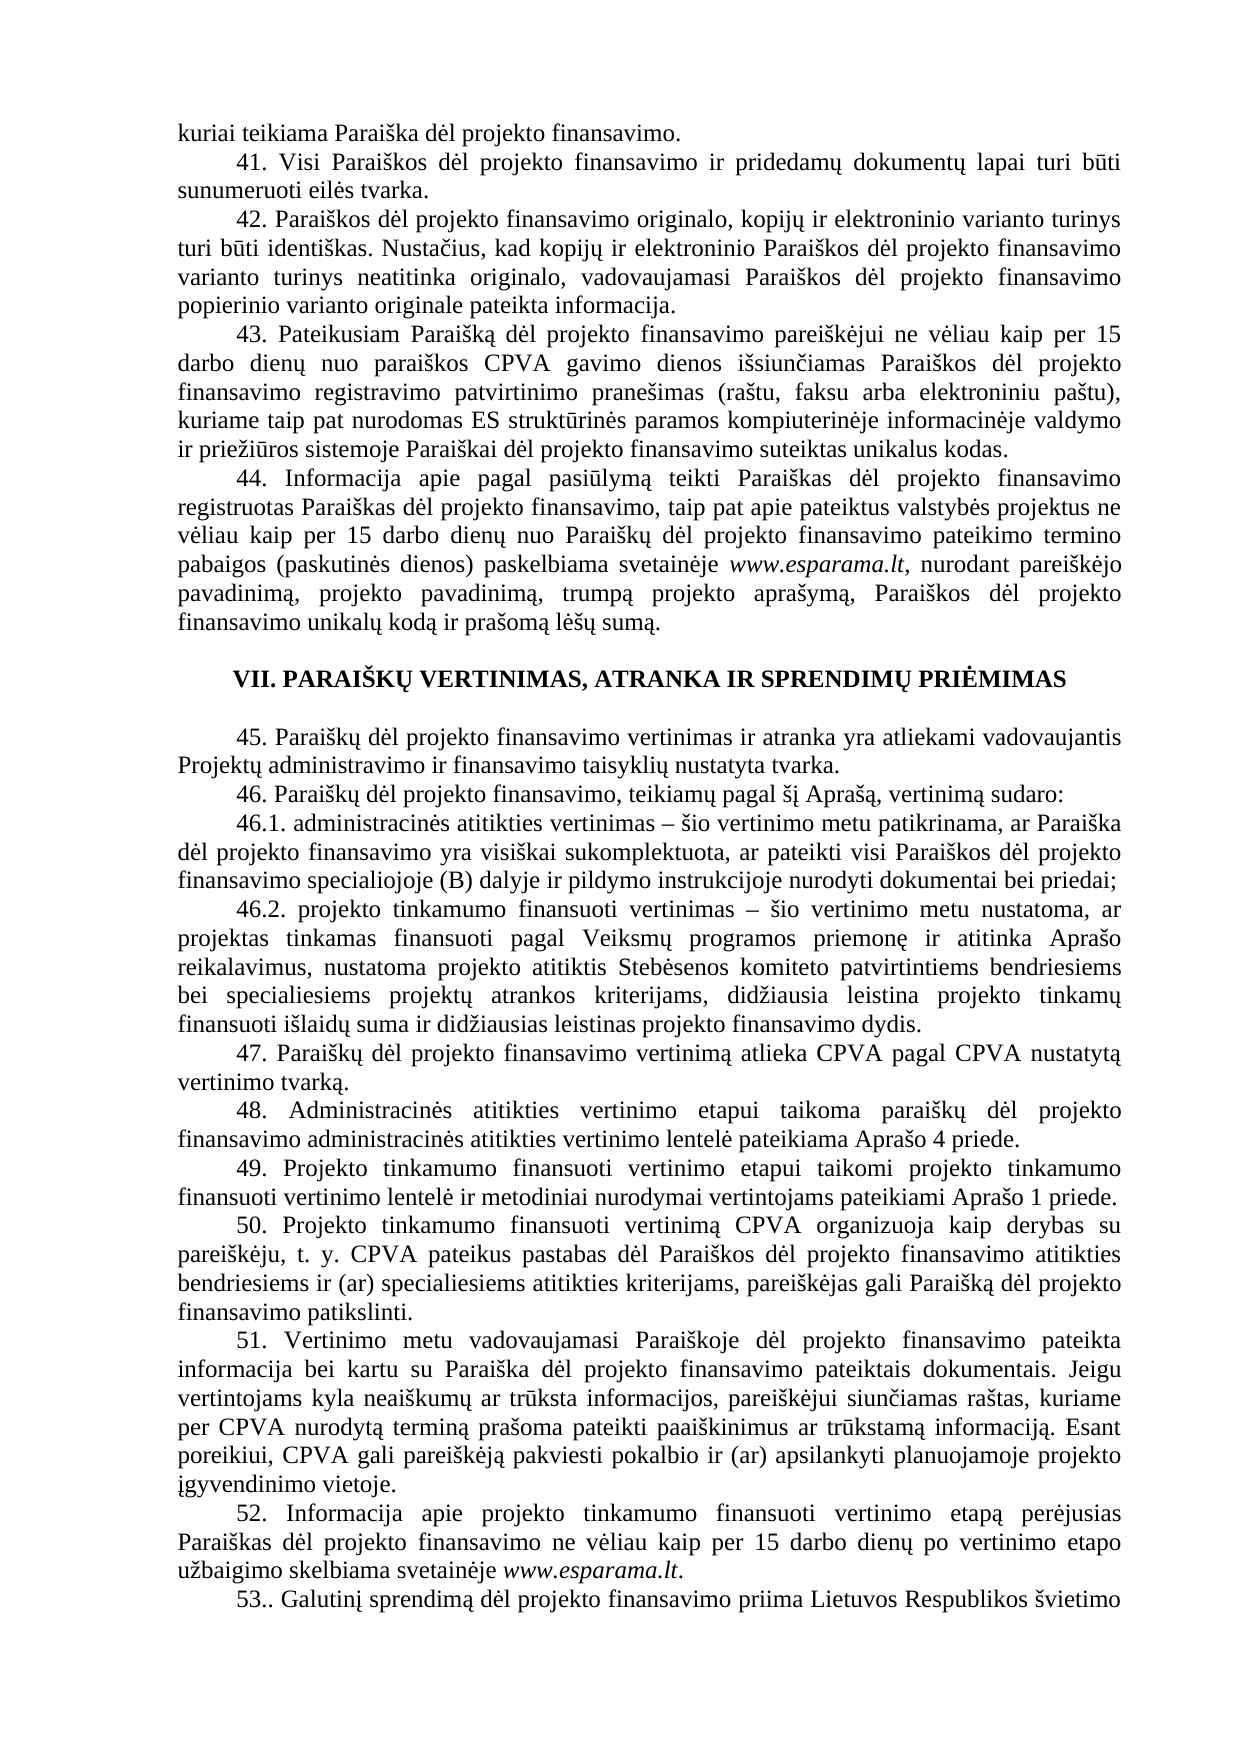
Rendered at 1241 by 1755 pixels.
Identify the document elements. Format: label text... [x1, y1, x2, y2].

text 42. Paraiškos dėl projekto finansavimo originalo, kopijų ir elektroninio varianto turinys turi būti identiškas. Nustačius, kad kopijų ir elektroninio Paraiškos dėl projekto finansavimo varianto turinys neatitinka originalo, vadovaujamasi Paraiškos dėl projekto finansavimo popierinio varianto originale pateikta informacija. [177, 204, 1122, 319]
text 46.2. projekto tinkamumo finansuoti vertinimas – šio vertinimo metu nustatoma, ar projektas tinkamas finansuoti pagal Veiksmų programos priemonę ir atitinka Aprašo reikalavimus, nustatoma projekto atitiktis Stebėsenos komiteto patvirtintiems bendriesiems bei specialiesiems projektų atrankos kriterijams, didžiausia leistina projekto tinkamų finansuoti išlaidų suma ir didžiausias leistinas projekto finansavimo dydis. [177, 894, 1122, 1038]
text 53.. Galutinį sprendimą dėl projekto finansavimo priima Lietuvos Respublikos švietimo [177, 1584, 1122, 1613]
text 48. Administracinės atitikties vertinimo etapui taikoma paraiškų dėl projekto finansavimo administracinės atitikties vertinimo lentelė pateikiama Aprašo 4 priede. [177, 1096, 1122, 1153]
text 52. Informacija apie projekto tinkamumo finansuoti vertinimo etapą perėjusias Paraiškas dėl projekto finansavimo ne vėliau kaip per 15 darbo dienų po vertinimo etapo užbaigimo skelbiama svetainėje www.esparama.lt. [177, 1498, 1122, 1584]
text 51. Vertinimo metu vadovaujamasi Paraiškoje dėl projekto finansavimo pateikta informacija bei kartu su Paraiška dėl projekto finansavimo pateiktais dokumentais. Jeigu vertintojams kyla neaiškumų ar trūksta informacijos, pareiškėjui siunčiamas raštas, kuriame per CPVA nurodytą terminą prašoma pateikti paaiškinimus ar trūkstamą informaciją. Esant poreikiui, CPVA gali pareiškėją pakviesti pokalbio ir (ar) apsilankyti planuojamoje projekto įgyvendinimo vietoje. [177, 1326, 1122, 1498]
text kuriai teikiama Paraiška dėl projekto finansavimo. [177, 118, 1122, 147]
text 46.1. administracinės atitikties vertinimas – šio vertinimo metu patikrinama, ar Paraiška dėl projekto finansavimo yra visiškai sukomplektuota, ar pateikti visi Paraiškos dėl projekto finansavimo specialiojoje (B) dalyje ir pildymo instrukcijoje nurodyti dokumentai bei priedai; [177, 808, 1122, 894]
text 50. Projekto tinkamumo finansuoti vertinimą CPVA organizuoja kaip derybas su pareiškėju, t. y. CPVA pateikus pastabas dėl Paraiškos dėl projekto finansavimo atitikties bendriesiems ir (ar) specialiesiems atitikties kriterijams, pareiškėjas gali Paraišką dėl projekto finansavimo patikslinti. [177, 1211, 1122, 1326]
text 45. Paraiškų dėl projekto finansavimo vertinimas ir atranka yra atliekami vadovaujantis Projektų administravimo ir finansavimo taisyklių nustatyta tvarka. [177, 722, 1122, 779]
text 46. Paraiškų dėl projekto finansavimo, teikiamų pagal šį Aprašą, vertinimą sudaro: [177, 779, 1122, 808]
text 41. Visi Paraiškos dėl projekto finansavimo ir pridedamų dokumentų lapai turi būti sunumeruoti eilės tvarka. [177, 147, 1122, 204]
text VII. PARAIŠKŲ VERTINIMAS, ATRANKA IR SPRENDIMŲ PRIĖMIMAS [177, 664, 1122, 693]
text 47. Paraiškų dėl projekto finansavimo vertinimą atlieka CPVA pagal CPVA nustatytą vertinimo tvarką. [177, 1038, 1122, 1096]
text 43. Pateikusiam Paraišką dėl projekto finansavimo pareiškėjui ne vėliau kaip per 15 darbo dienų nuo paraiškos CPVA gavimo dienos išsiunčiamas Paraiškos dėl projekto finansavimo registravimo patvirtinimo pranešimas (raštu, faksu arba elektroniniu paštu), kuriame taip pat nurodomas ES struktūrinės paramos kompiuterinėje informacinėje valdymo ir priežiūros sistemoje Paraiškai dėl projekto finansavimo suteiktas unikalus kodas. [177, 319, 1122, 463]
text 49. Projekto tinkamumo finansuoti vertinimo etapui taikomi projekto tinkamumo finansuoti vertinimo lentelė ir metodiniai nurodymai vertintojams pateikiami Aprašo 1 priede. [177, 1153, 1122, 1211]
text 44. Informacija apie pagal pasiūlymą teikti Paraiškas dėl projekto finansavimo registruotas Paraiškas dėl projekto finansavimo, taip pat apie pateiktus valstybės projektus ne vėliau kaip per 15 darbo dienų nuo Paraiškų dėl projekto finansavimo pateikimo termino pabaigos (paskutinės dienos) paskelbiama svetainėje www.esparama.lt, nurodant pareiškėjo pavadinimą, projekto pavadinimą, trumpą projekto aprašymą, Paraiškos dėl projekto finansavimo unikalų kodą ir prašomą lėšų sumą. [177, 463, 1122, 636]
